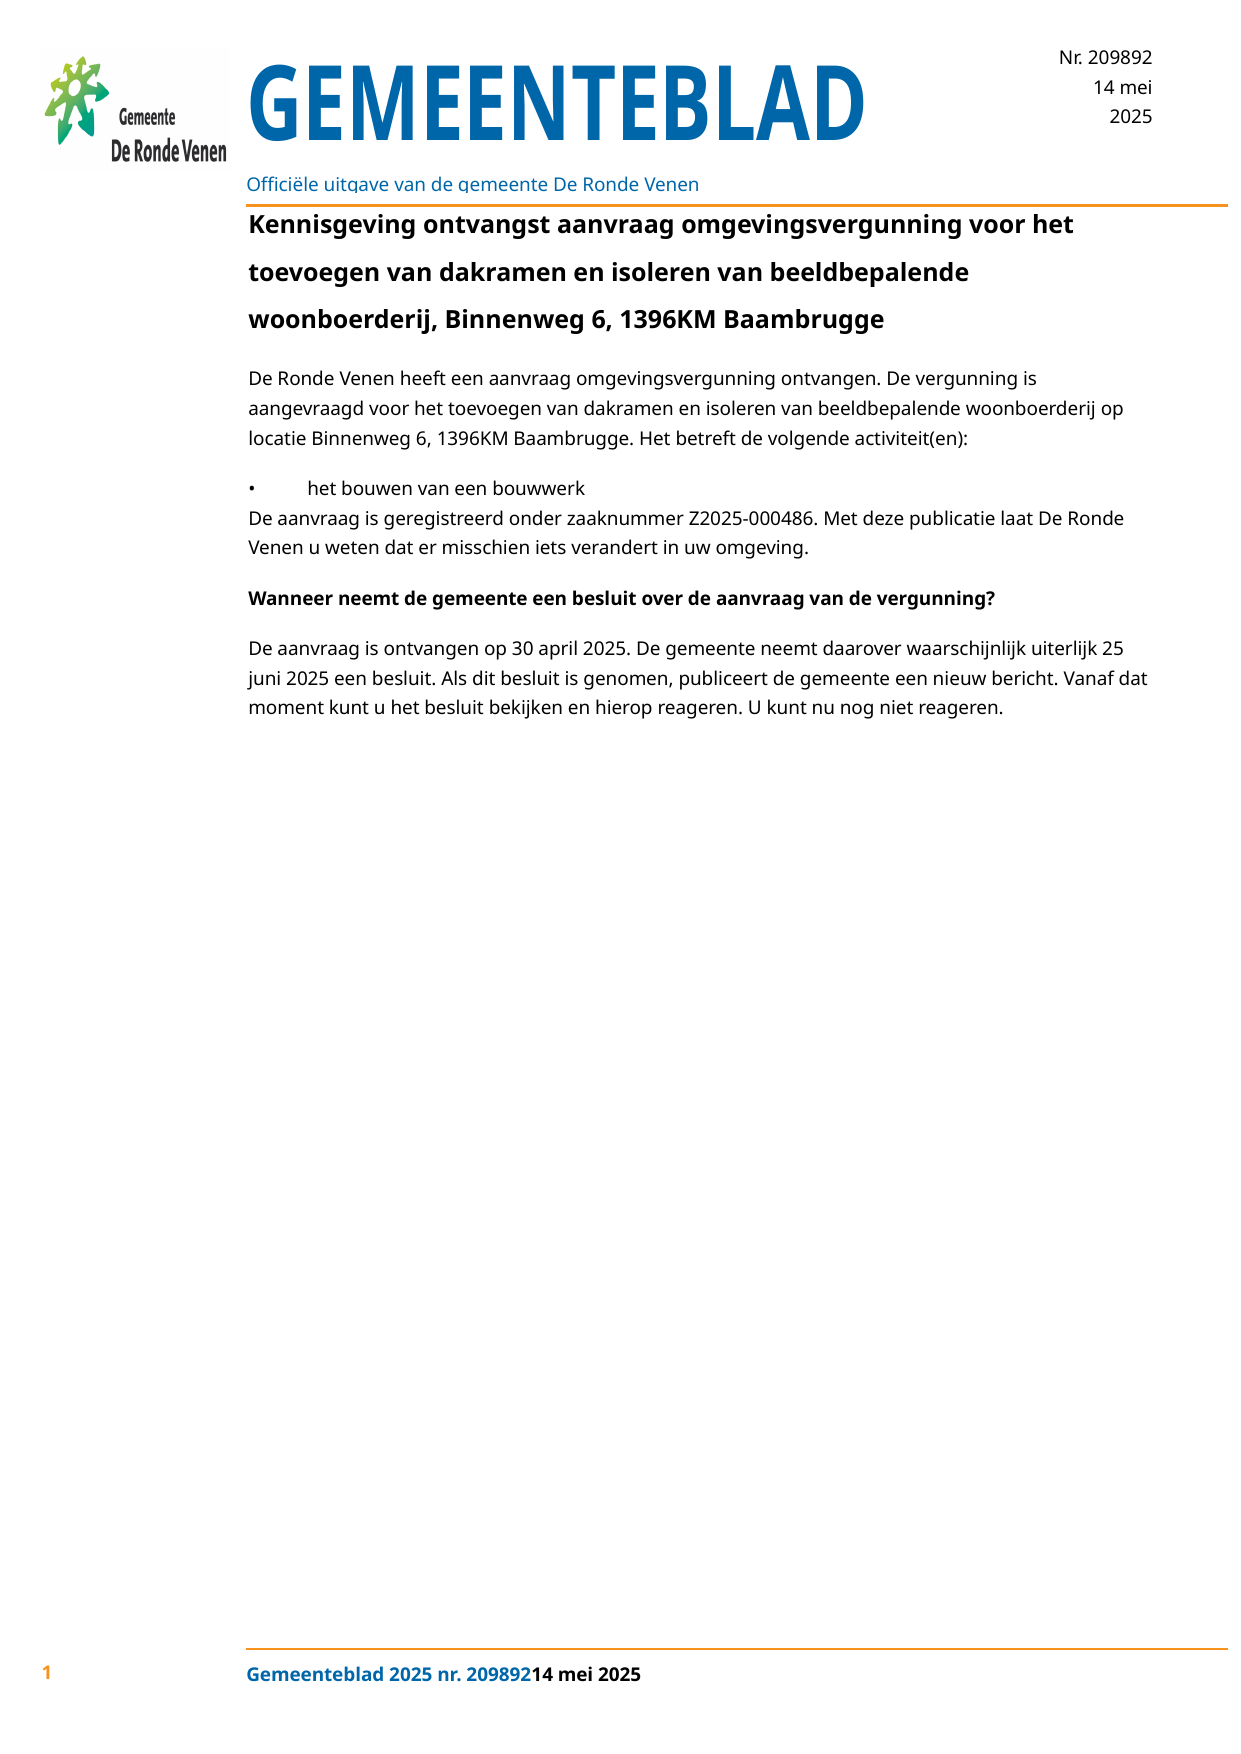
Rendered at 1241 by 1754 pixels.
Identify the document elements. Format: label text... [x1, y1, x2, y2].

text De aanvraag is ontvangen op 30 april 2025. De gemeente neemt daarover waarschijnlijk uiterlijk 25 juni 2025 een besluit. Als dit besluit is genomen, publiceert de gemeente een nieuw bericht. Vanaf dat moment kunt u het besluit bekijken en hierop reageren. U kunt nu nog niet reageren. [248, 635, 1152, 720]
picture [41, 47, 231, 172]
text De Ronde Venen heeft een aanvraag omgevingsvergunning ontvangen. De vergunning is aangevraagd voor het toevoegen van dakramen en isoleren van beeldbepalende woonboerderij op locatie Binnenweg 6, 1396KM Baambrugge. Het betreft de volgende activiteit(en): [248, 366, 1152, 450]
list het bouwen van een bouwwerk [248, 475, 1152, 501]
text Wanneer neemt de gemeente een besluit over de aanvraag van de vergunning? [248, 585, 1152, 610]
text De aanvraag is geregistreerd onder zaaknummer Z2025-000486. Met deze publicatie laat De Ronde Venen u weten dat er misschien iets verandert in uw omgeving. [248, 505, 1152, 560]
text Kennisgeving ontvangst aanvraag omgevingsvergunning voor het toevoegen van dakramen en isoleren van beeldbepalende woonboerderij, Binnenweg 6, 1396KM Baambrugge [248, 207, 1152, 336]
